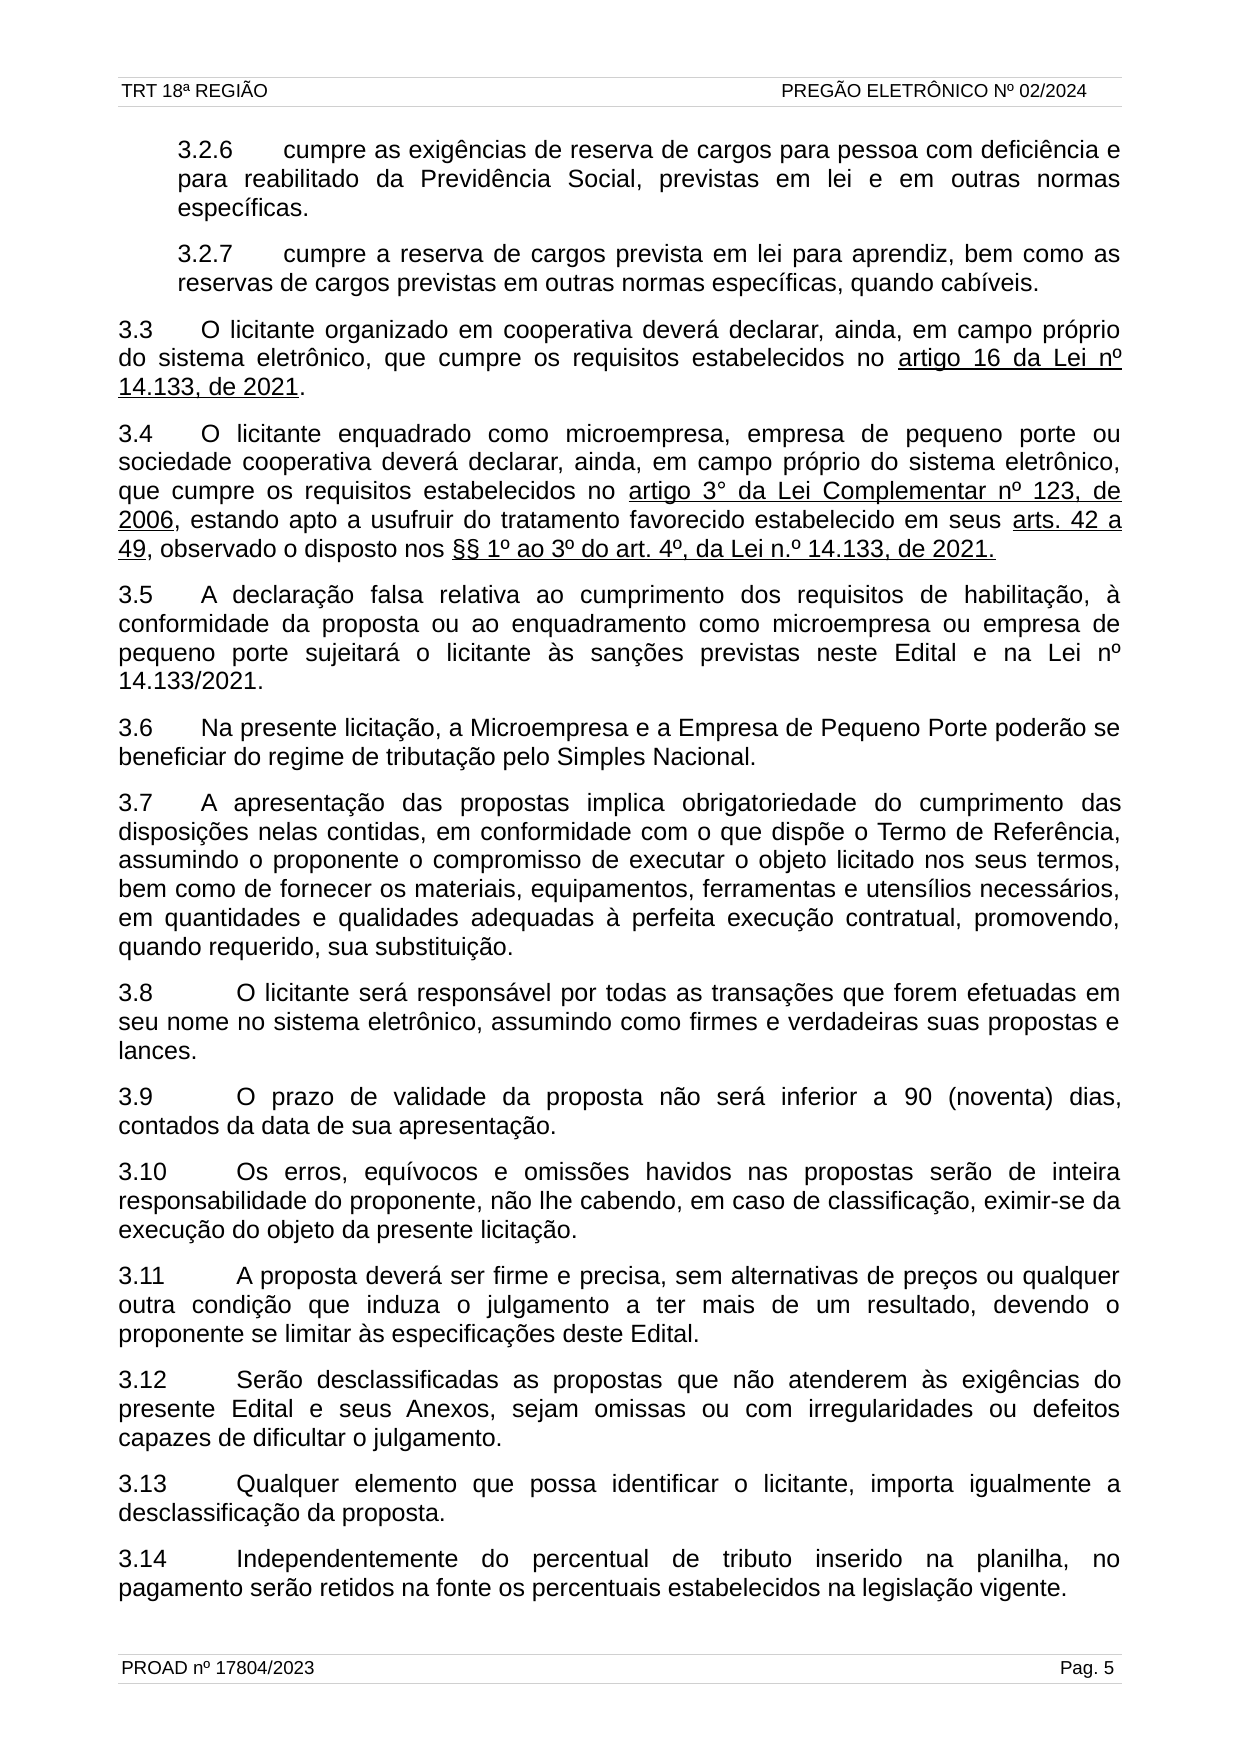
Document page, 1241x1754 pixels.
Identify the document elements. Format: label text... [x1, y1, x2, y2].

text 3.5 A declaração falsa relativa ao cumprimento dos requisitos de habilitação, à conformidade da proposta ou ao enquadramento como microempresa ou empresa de pequeno porte sujeitará o licitante às sanções previstas neste Edital e na Lei nº 14.133/2021. [118, 580, 1122, 695]
text 3.4 O licitante enquadrado como microempresa, empresa de pequeno porte ou sociedade cooperativa deverá declarar, ainda, em campo próprio do sistema eletrônico, que cumpre os requisitos estabelecidos no artigo 3° da Lei Complementar nº 123, de 2006, estando apto a usufruir do tratamento favorecido estabelecido em seus arts. 42 a 49, observado o disposto nos §§ 1º ao 3º do art. 4º, da Lei n.º 14.133, de 2021. [118, 419, 1122, 562]
text 3.8 O licitante será responsável por todas as transações que forem efetuadas em seu nome no sistema eletrônico, assumindo como firmes e verdadeiras suas propostas e lances. [118, 978, 1122, 1064]
text 3.12 Serão desclassificadas as propostas que não atenderem às exigências do presente Edital e seus Anexos, sejam omissas ou com irregularidades ou defeitos capazes de dificultar o julgamento. [118, 1365, 1122, 1452]
text 3.9 O prazo de validade da proposta não será inferior a 90 (noventa) dias, contados da data de sua apresentação. [118, 1082, 1122, 1140]
text 3.10 Os erros, equívocos e omissões havidos nas propostas serão de inteira responsabilidade do proponente, não lhe cabendo, em caso de classificação, eximir-se da execução do objeto da presente licitação. [118, 1157, 1122, 1244]
text 3.2.6 cumpre as exigências de reserva de cargos para pessoa com deficiência e para reabilitado da Previdência Social, previstas em lei e em outras normas específicas. [177, 136, 1122, 222]
text 3.3 O licitante organizado em cooperativa deverá declarar, ainda, em campo próprio do sistema eletrônico, que cumpre os requisitos estabelecidos no artigo 16 da Lei nº 14.133, de 2021. [118, 315, 1122, 401]
text 3.7 A apresentação das propostas implica obrigatoriedade do cumprimento das disposições nelas contidas, em conformidade com o que dispõe o Termo de Referência, assumindo o proponente o compromisso de executar o objeto licitado nos seus termos, bem como de fornecer os materiais, equipamentos, ferramentas e utensílios necessários, em quantidades e qualidades adequadas à perfeita execução contratual, promovendo, quando requerido, sua substituição. [118, 788, 1122, 961]
text 3.11 A proposta deverá ser firme e precisa, sem alternativas de preços ou qualquer outra condição que induza o julgamento a ter mais de um resultado, devendo o proponente se limitar às especificações deste Edital. [118, 1261, 1122, 1348]
text 3.13 Qualquer elemento que possa identificar o licitante, importa igualmente a desclassificação da proposta. [118, 1469, 1122, 1527]
text 3.2.7 cumpre a reserva de cargos prevista em lei para aprendiz, bem como as reservas de cargos previstas em outras normas específicas, quando cabíveis. [177, 239, 1122, 297]
text 3.6 Na presente licitação, a Microempresa e a Empresa de Pequeno Porte poderão se beneficiar do regime de tributação pelo Simples Nacional. [118, 713, 1122, 770]
text 3.14 Independentemente do percentual de tributo inserido na planilha, no pagamento serão retidos na fonte os percentuais estabelecidos na legislação vigente. [118, 1544, 1122, 1602]
